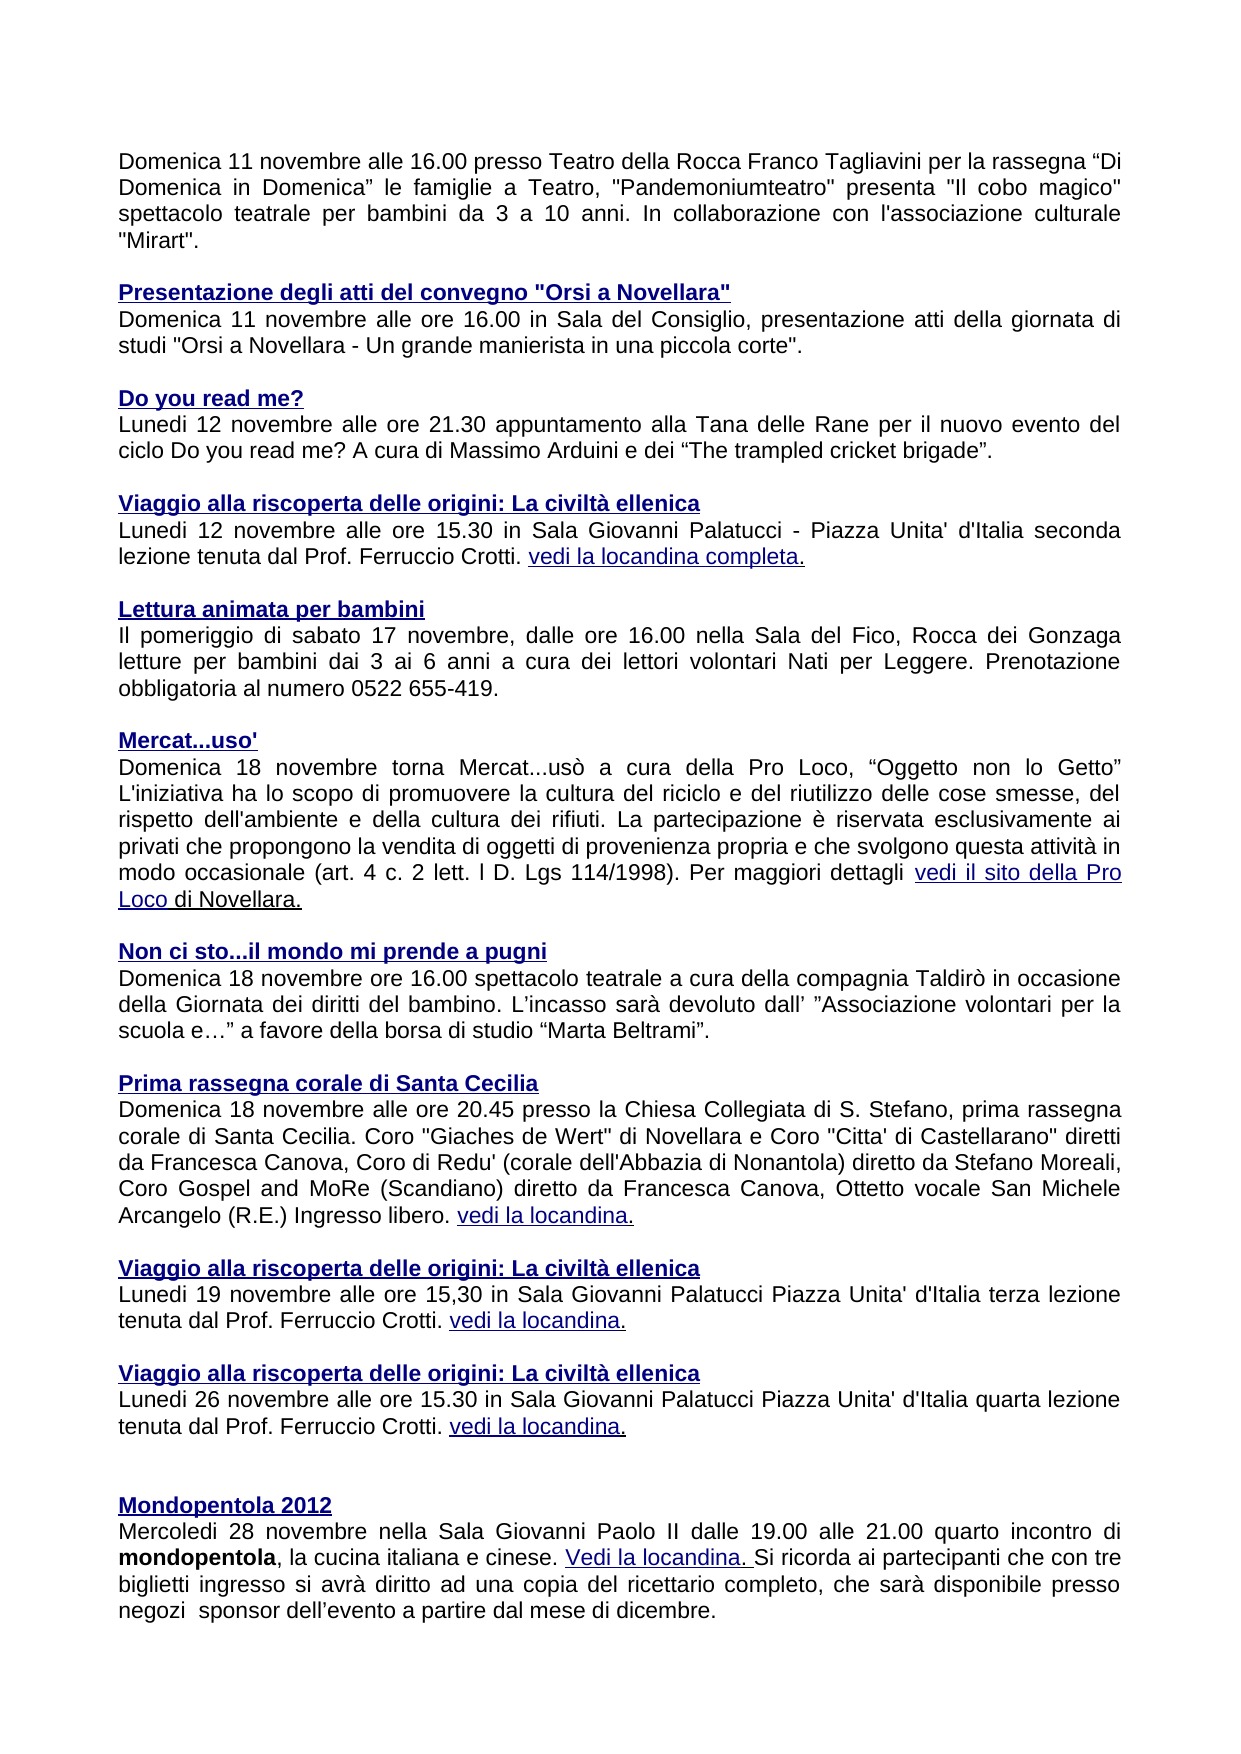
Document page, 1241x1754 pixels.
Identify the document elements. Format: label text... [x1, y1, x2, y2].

text Mondopentola 2012 [118, 1492, 1122, 1518]
text Viaggio alla riscoperta delle origini: La civiltà ellenica [118, 490, 1122, 517]
text Viaggio alla riscoperta delle origini: La civiltà ellenica [118, 1254, 1122, 1281]
text Lunedi 26 novembre alle ore 15.30 in Sala Giovanni Palatucci Piazza Unita' d'Italia quarta lezione tenuta dal Prof. Ferruccio Crotti. vedi la locandina. [118, 1386, 1122, 1439]
text Domenica 11 novembre alle ore 16.00 in Sala del Consiglio, presentazione atti della giornata di studi "Orsi a Novellara - Un grande manierista in una piccola corte". [118, 306, 1122, 358]
text Lunedi 19 novembre alle ore 15,30 in Sala Giovanni Palatucci Piazza Unita' d'Italia terza lezione tenuta dal Prof. Ferruccio Crotti. vedi la locandina. [118, 1281, 1122, 1333]
text Presentazione degli atti del convegno "Orsi a Novellara" [118, 279, 1122, 306]
text Do you read me? [118, 385, 1122, 411]
text Domenica 11 novembre alle 16.00 presso Teatro della Rocca Franco Tagliavini per la rassegna “Di Domenica in Domenica” le famiglie a Teatro, "Pandemoniumteatro" presenta "Il cobo magico" spettacolo teatrale per bambini da 3 a 10 anni. In collaborazione con l'associazione culturale "Mirart". [118, 148, 1122, 253]
text Non ci sto...il mondo mi prende a pugni [118, 938, 1122, 964]
text Il pomeriggio di sabato 17 novembre, dalle ore 16.00 nella Sala del Fico, Rocca dei Gonzaga letture per bambini dai 3 ai 6 anni a cura dei lettori volontari Nati per Leggere. Prenotazione obbligatoria al numero 0522 655-419. [118, 622, 1122, 701]
text Lettura animata per bambini [118, 596, 1122, 622]
text Lunedi 12 novembre alle ore 15.30 in Sala Giovanni Palatucci - Piazza Unita' d'Italia seconda lezione tenuta dal Prof. Ferruccio Crotti. vedi la locandina completa. [118, 517, 1122, 569]
text Lunedi 12 novembre alle ore 21.30 appuntamento alla Tana delle Rane per il nuovo evento del ciclo Do you read me? A cura di Massimo Arduini e dei “The trampled cricket brigade”. [118, 411, 1122, 464]
text Domenica 18 novembre torna Mercat...usò a cura della Pro Loco, “Oggetto non lo Getto” L'iniziativa ha lo scopo di promuovere la cultura del riciclo e del riutilizzo delle cose smesse, del rispetto dell'ambiente e della cultura dei rifiuti. La partecipazione è riservata esclusivamente ai privati che propongono la vendita di oggetti di provenienza propria e che svolgono questa attività in modo occasionale (art. 4 c. 2 lett. l D. Lgs 114/1998). Per maggiori dettagli vedi il sito della Pro Loco di Novellara. [118, 754, 1122, 912]
text Viaggio alla riscoperta delle origini: La civiltà ellenica [118, 1360, 1122, 1386]
text Domenica 18 novembre ore 16.00 spettacolo teatrale a cura della compagnia Taldirò in occasione della Giornata dei diritti del bambino. L’incasso sarà devoluto dall’ ”Associazione volontari per la scuola e…” a favore della borsa di studio “Marta Beltrami”. [118, 964, 1122, 1044]
text Domenica 18 novembre alle ore 20.45 presso la Chiesa Collegiata di S. Stefano, prima rassegna corale di Santa Cecilia. Coro "Giaches de Wert" di Novellara e Coro "Citta' di Castellarano" diretti da Francesca Canova, Coro di Redu' (corale dell'Abbazia di Nonantola) diretto da Stefano Moreali, Coro Gospel and MoRe (Scandiano) diretto da Francesca Canova, Ottetto vocale San Michele Arcangelo (R.E.) Ingresso libero. vedi la locandina. [118, 1096, 1122, 1228]
text Mercat...uso' [118, 727, 1122, 754]
text Prima rassegna corale di Santa Cecilia [118, 1070, 1122, 1096]
text Mercoledi 28 novembre nella Sala Giovanni Paolo II dalle 19.00 alle 21.00 quarto incontro di mondopentola, la cucina italiana e cinese. Vedi la locandina. Si ricorda ai partecipanti che con tre biglietti ingresso si avrà diritto ad una copia del ricettario completo, che sarà disponibile presso negozi sponsor dell’evento a partire dal mese di dicembre. [118, 1518, 1122, 1623]
